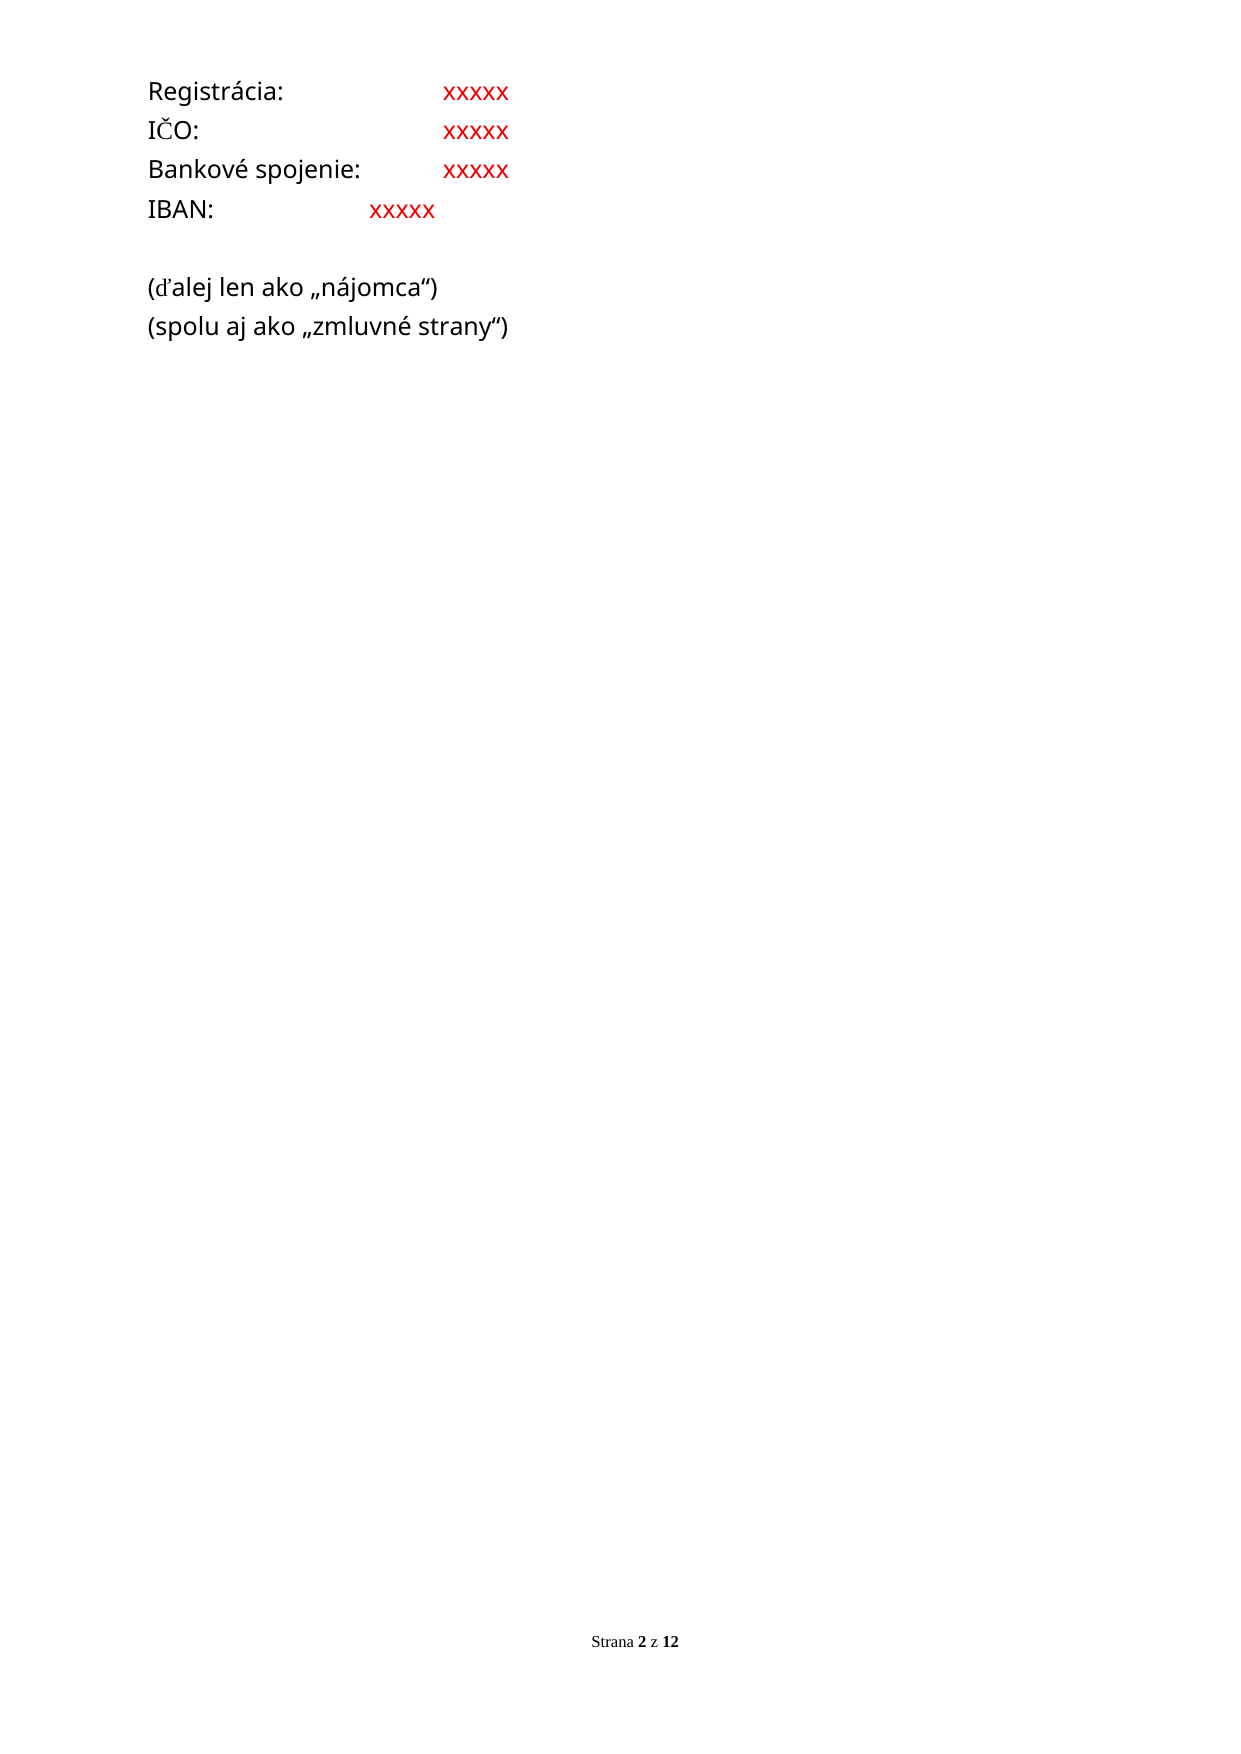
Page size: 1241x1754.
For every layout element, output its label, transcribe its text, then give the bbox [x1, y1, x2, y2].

text Bankové spojenie: xxxxx [148, 152, 1122, 186]
text IBAN: xxxxx [148, 191, 1122, 225]
text Registrácia: xxxxx [148, 74, 1122, 108]
text IČO: xxxxx [148, 113, 1122, 147]
text (ďalej len ako „nájomca“) [148, 270, 1122, 304]
text (spolu aj ako „zmluvné strany“) [148, 309, 1122, 343]
